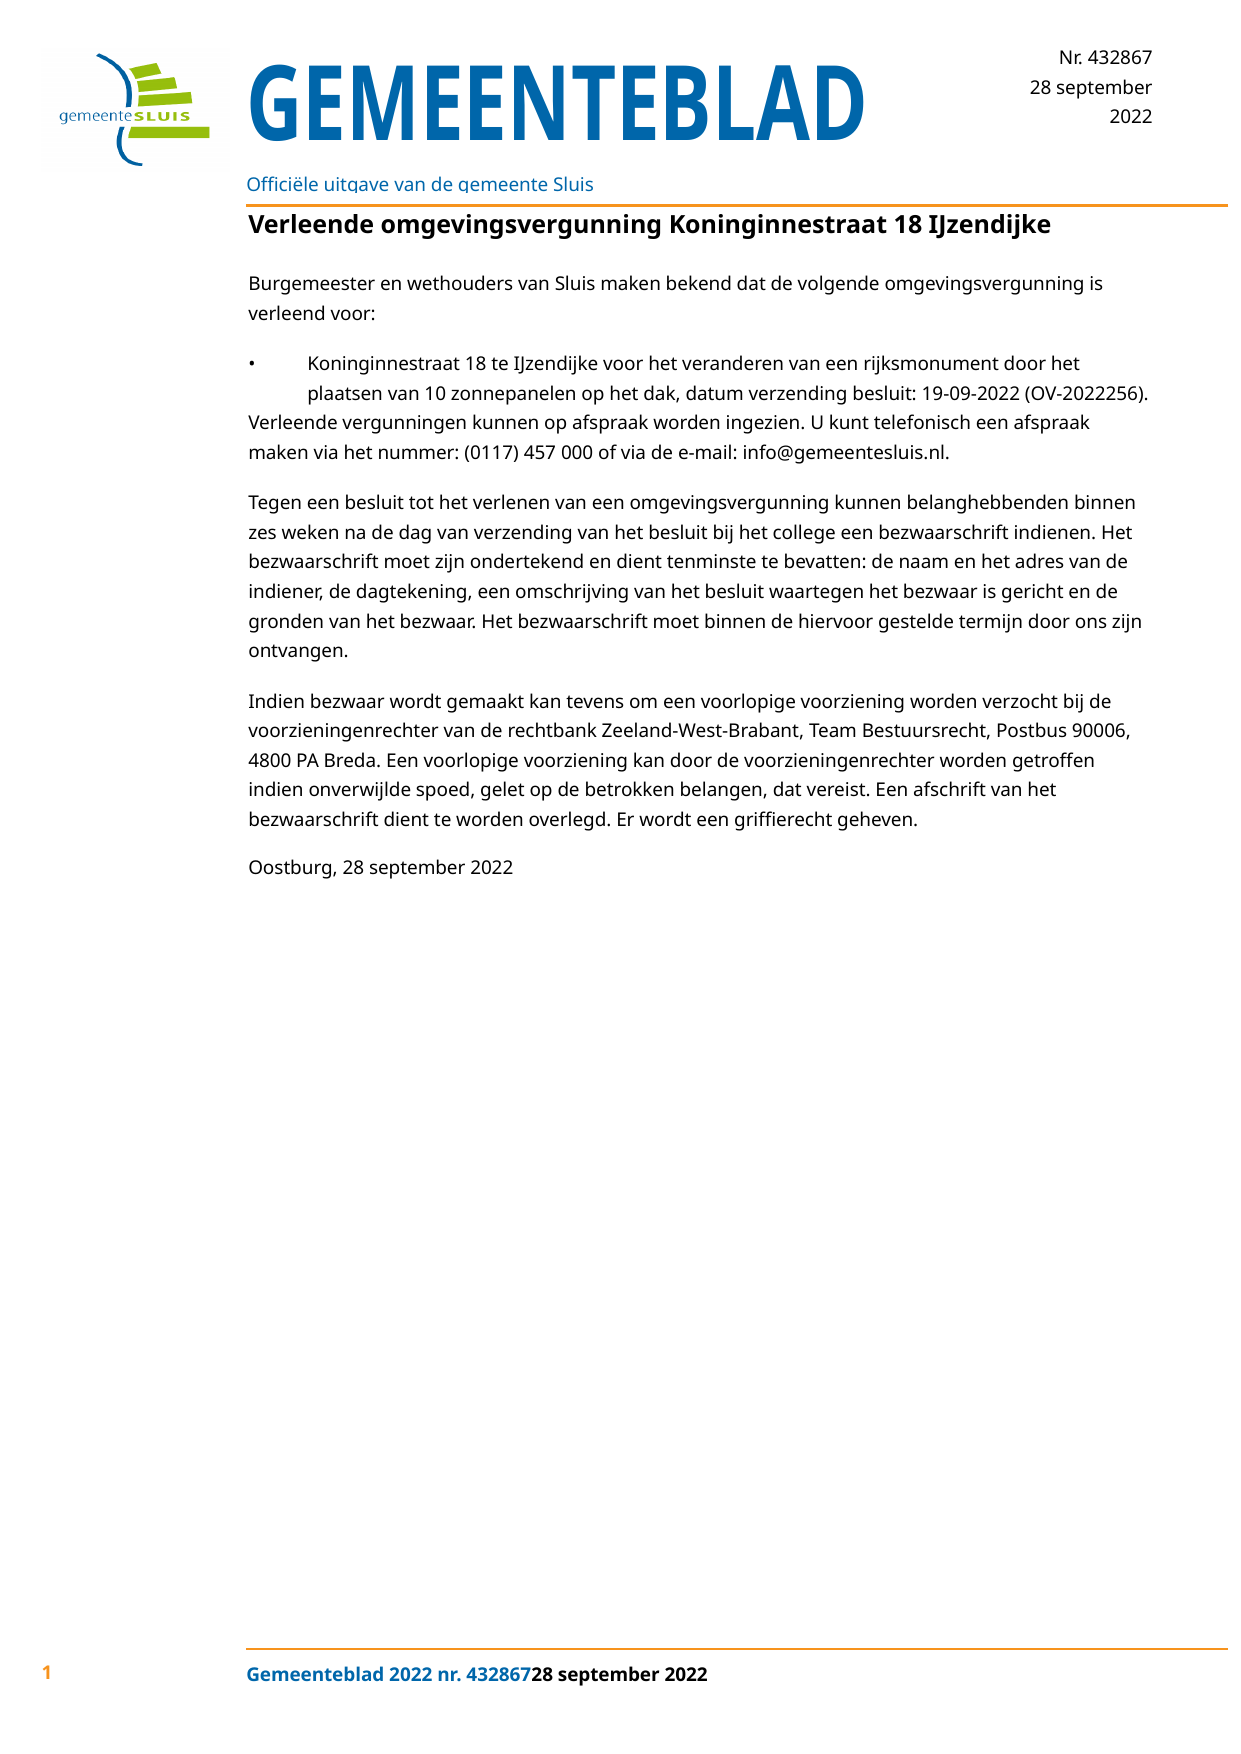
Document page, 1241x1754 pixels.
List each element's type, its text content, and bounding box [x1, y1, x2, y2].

text Verleende vergunningen kunnen op afspraak worden ingezien. U kunt telefonisch een afspraak maken via het nummer: (0117) 457 000 of via de e-mail: info@gemeentesluis.nl. [248, 409, 1152, 465]
text Oostburg, 28 september 2022 [248, 854, 1152, 880]
list Koninginnestraat 18 te IJzendijke voor het veranderen van een rijksmonument door het plaatsen van 10 zonnepanelen op het dak, datum verzending besluit: 19-09-2022 (OV-2022256). [248, 350, 1152, 406]
picture [41, 47, 231, 172]
text Indien bezwaar wordt gemaakt kan tevens om een voorlopige voorziening worden verzocht bij de voorzieningenrechter van de rechtbank Zeeland-West-Brabant, Team Bestuursrecht, Postbus 90006, 4800 PA Breda. Een voorlopige voorziening kan door de voorzieningenrechter worden getroffen indien onverwijlde spoed, gelet op de betrokken belangen, dat vereist. Een afschrift van het bezwaarschrift dient te worden overlegd. Er wordt een griffierecht geheven. [248, 688, 1152, 832]
text Burgemeester en wethouders van Sluis maken bekend dat de volgende omgevingsvergunning is verleend voor: [248, 270, 1152, 326]
text Verleende omgevingsvergunning Koninginnestraat 18 IJzendijke [248, 207, 1152, 241]
text Tegen een besluit tot het verlenen van een omgevingsvergunning kunnen belanghebbenden binnen zes weken na de dag van verzending van het besluit bij het college een bezwaarschrift indienen. Het bezwaarschrift moet zijn ondertekend en dient tenminste te bevatten: de naam en het adres van de indiener, de dagtekening, een omschrijving van het besluit waartegen het bezwaar is gericht en de gronden van het bezwaar. Het bezwaarschrift moet binnen de hiervoor gestelde termijn door ons zijn ontvangen. [248, 489, 1152, 663]
